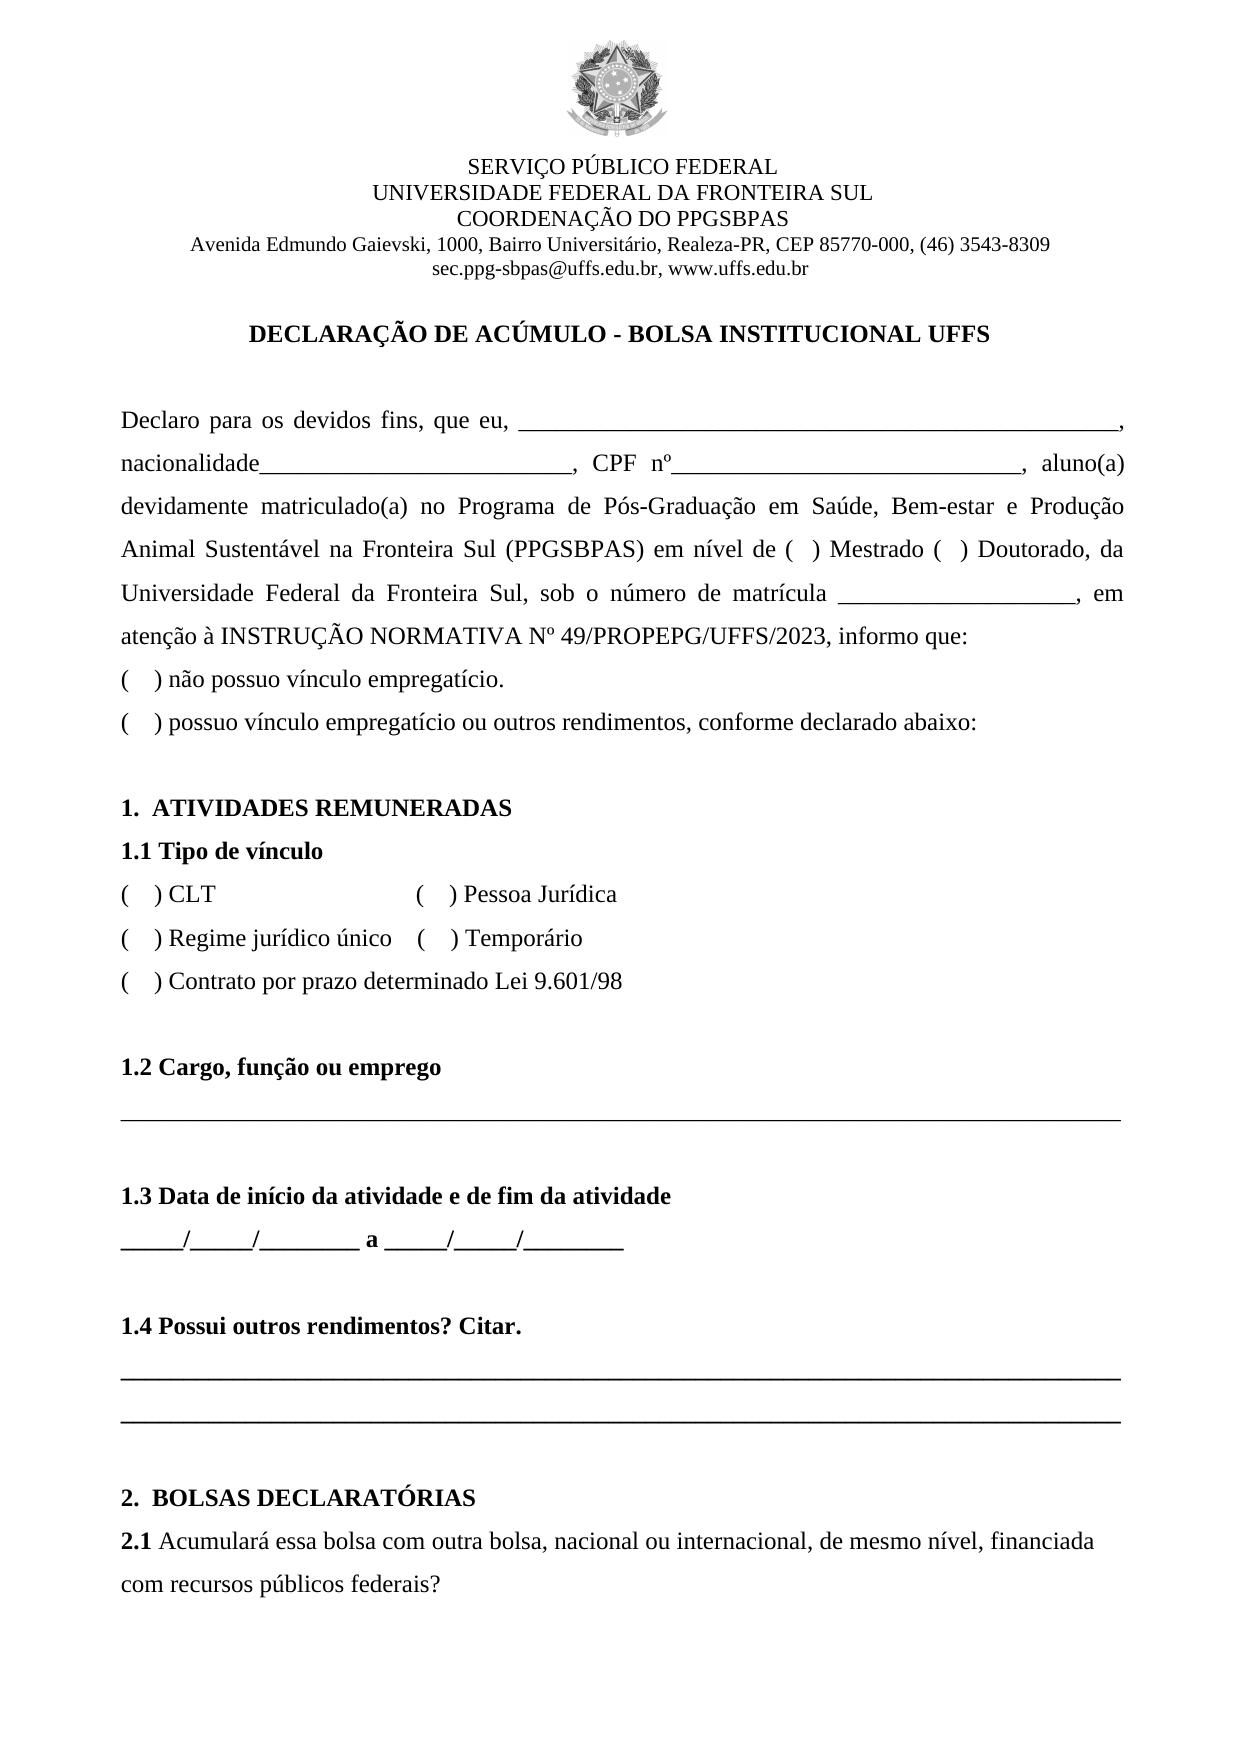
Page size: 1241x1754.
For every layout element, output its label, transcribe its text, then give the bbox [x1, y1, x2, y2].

list ( ) Contrato por prazo determinado Lei 9.601/98 [121, 966, 1125, 994]
text 1.4 Possui outros rendimentos? Citar. [121, 1311, 1125, 1339]
list 1.1 Tipo de vínculo [121, 836, 1125, 865]
text ________________________________________________________________________________ [121, 1095, 1125, 1124]
list ( ) CLT ( ) Pessoa Jurídica [121, 879, 1125, 908]
text _____/_____/________ a _____/_____/________ [121, 1224, 1125, 1253]
list 2.1 Acumulará essa bolsa com outra bolsa, nacional ou internacional, de mesmo nível, financiada com recursos públicos federais? [121, 1526, 1125, 1598]
text Declaro para os devidos fins, que eu, ________________________________________________, nacionalidade_________________________, CPF nº____________________________, aluno(a) devidamente matriculado(a) no Programa de Pós-Graduação em Saúde, Bem-estar e Produção Animal Sustentável na Fronteira Sul (PPGSBPAS) em nível de ( ) Mestrado ( ) Doutorado, da Universidade Federal da Fronteira Sul, sob o número de matrícula ___________________, em atenção à INSTRUÇÃO NORMATIVA Nº 49/PROPEPG/UFFS/2023, informo que: [121, 405, 1125, 649]
text 1.3 Data de início da atividade e de fim da atividade [121, 1181, 1125, 1210]
picture [565, 38, 669, 138]
text DECLARAÇÃO DE ACÚMULO - BOLSA INSTITUCIONAL UFFS [121, 319, 1125, 348]
list 2. BOLSAS DECLARATÓRIAS [121, 1483, 1125, 1512]
list 1. ATIVIDADES REMUNERADAS [121, 793, 1125, 822]
text 1.2 Cargo, função ou emprego [121, 1052, 1125, 1081]
text ________________________________________________________________________________________________________________________________________________________________ [121, 1354, 1125, 1426]
text ( ) possuo vínculo empregatício ou outros rendimentos, conforme declarado abaixo: [121, 707, 1125, 736]
list ( ) Regime jurídico único ( ) Temporário [121, 923, 1125, 951]
text ( ) não possuo vínculo empregatício. [121, 664, 1125, 693]
